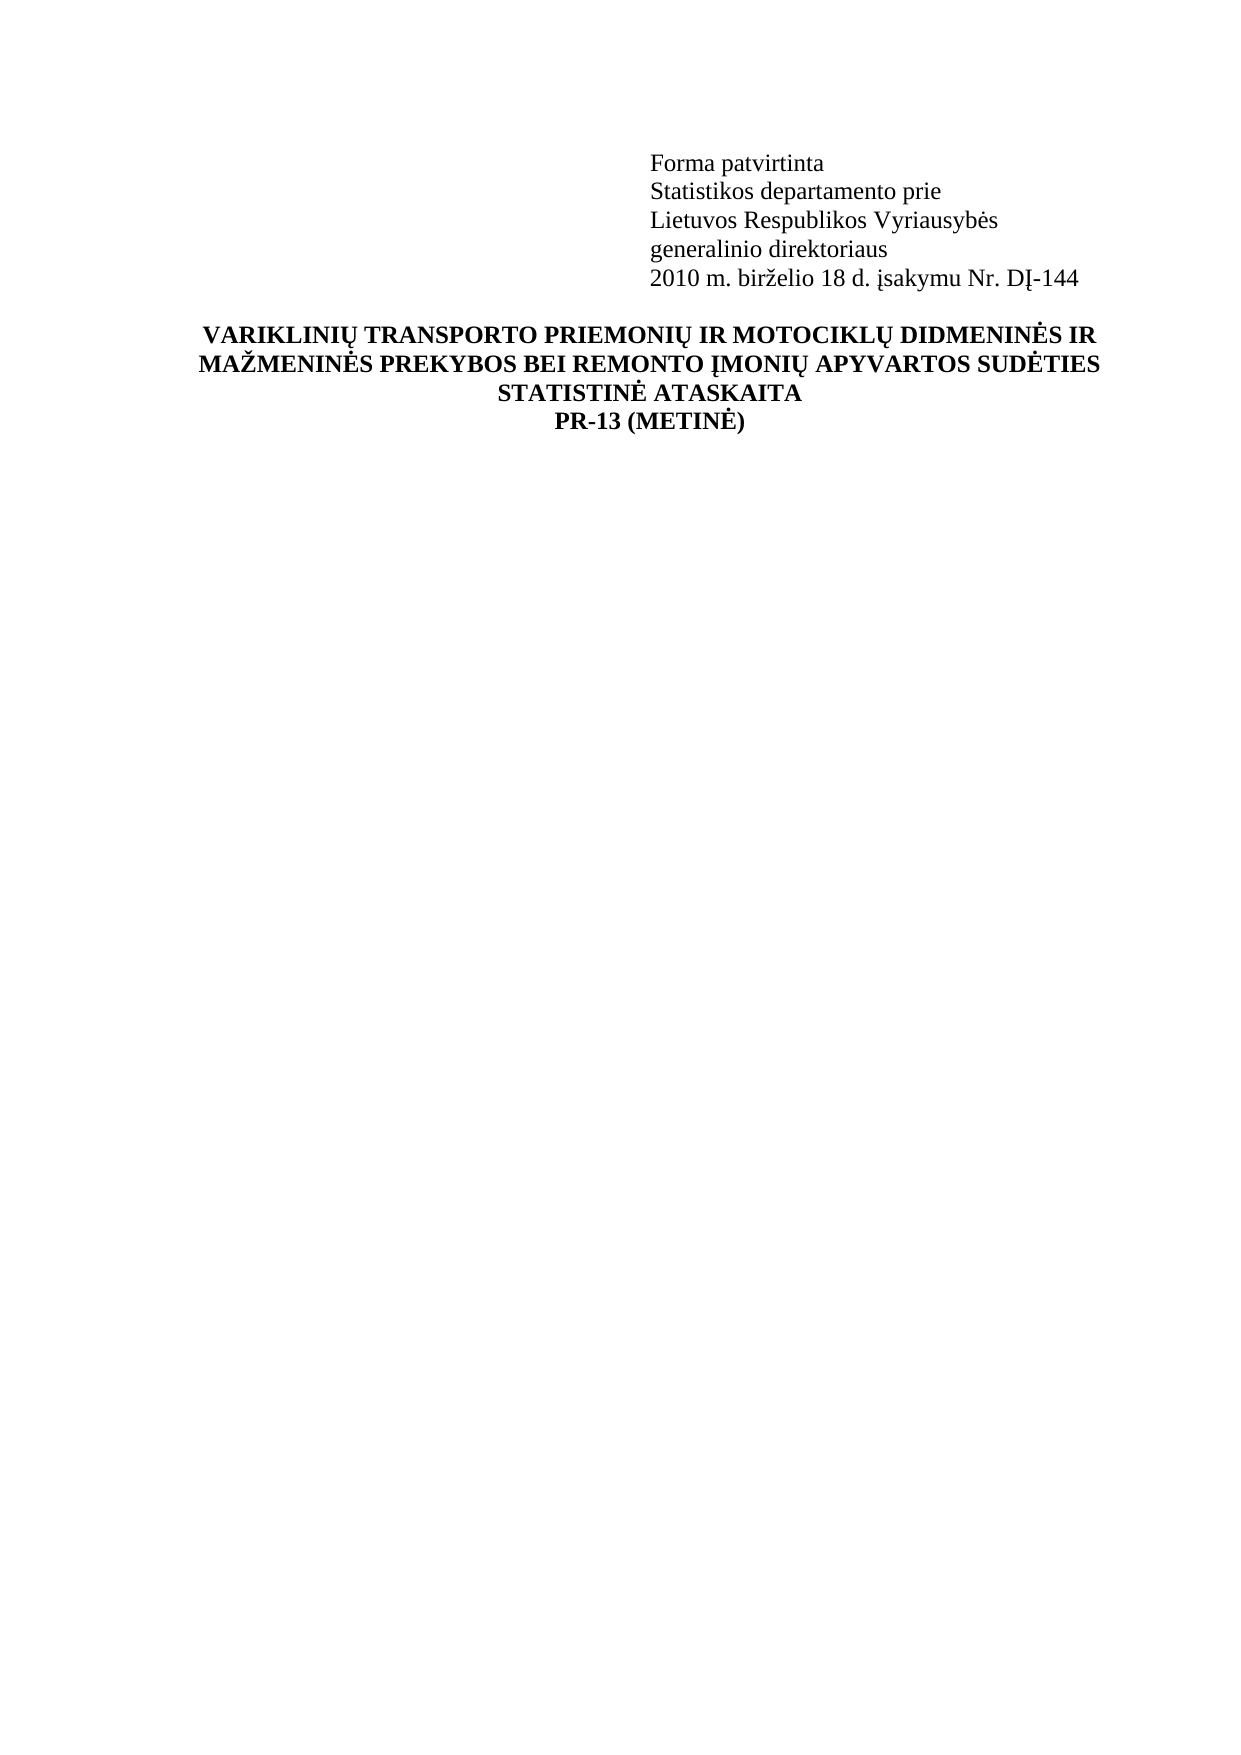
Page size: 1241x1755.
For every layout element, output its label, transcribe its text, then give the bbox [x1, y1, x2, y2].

text generalinio direktoriaus [650, 234, 1122, 263]
text Lietuvos Respublikos Vyriausybės [650, 205, 1122, 234]
text Forma patvirtinta [650, 148, 1122, 176]
text PR-13 (METINĖ) [177, 406, 1122, 435]
text Statistikos departamento prie [650, 176, 1122, 205]
text VARIKLINIŲ TRANSPORTO PRIEMONIŲ IR MOTOCIKLŲ DIDMENINĖS IR MAŽMENINĖS PREKYBOS BEI REMONTO ĮMONIŲ APYVARTOS SUDĖTIES STATISTINĖ ATASKAITA [177, 320, 1122, 406]
text 2010 m. birželio 18 d. įsakymu Nr. DĮ-144 [649, 263, 1122, 291]
